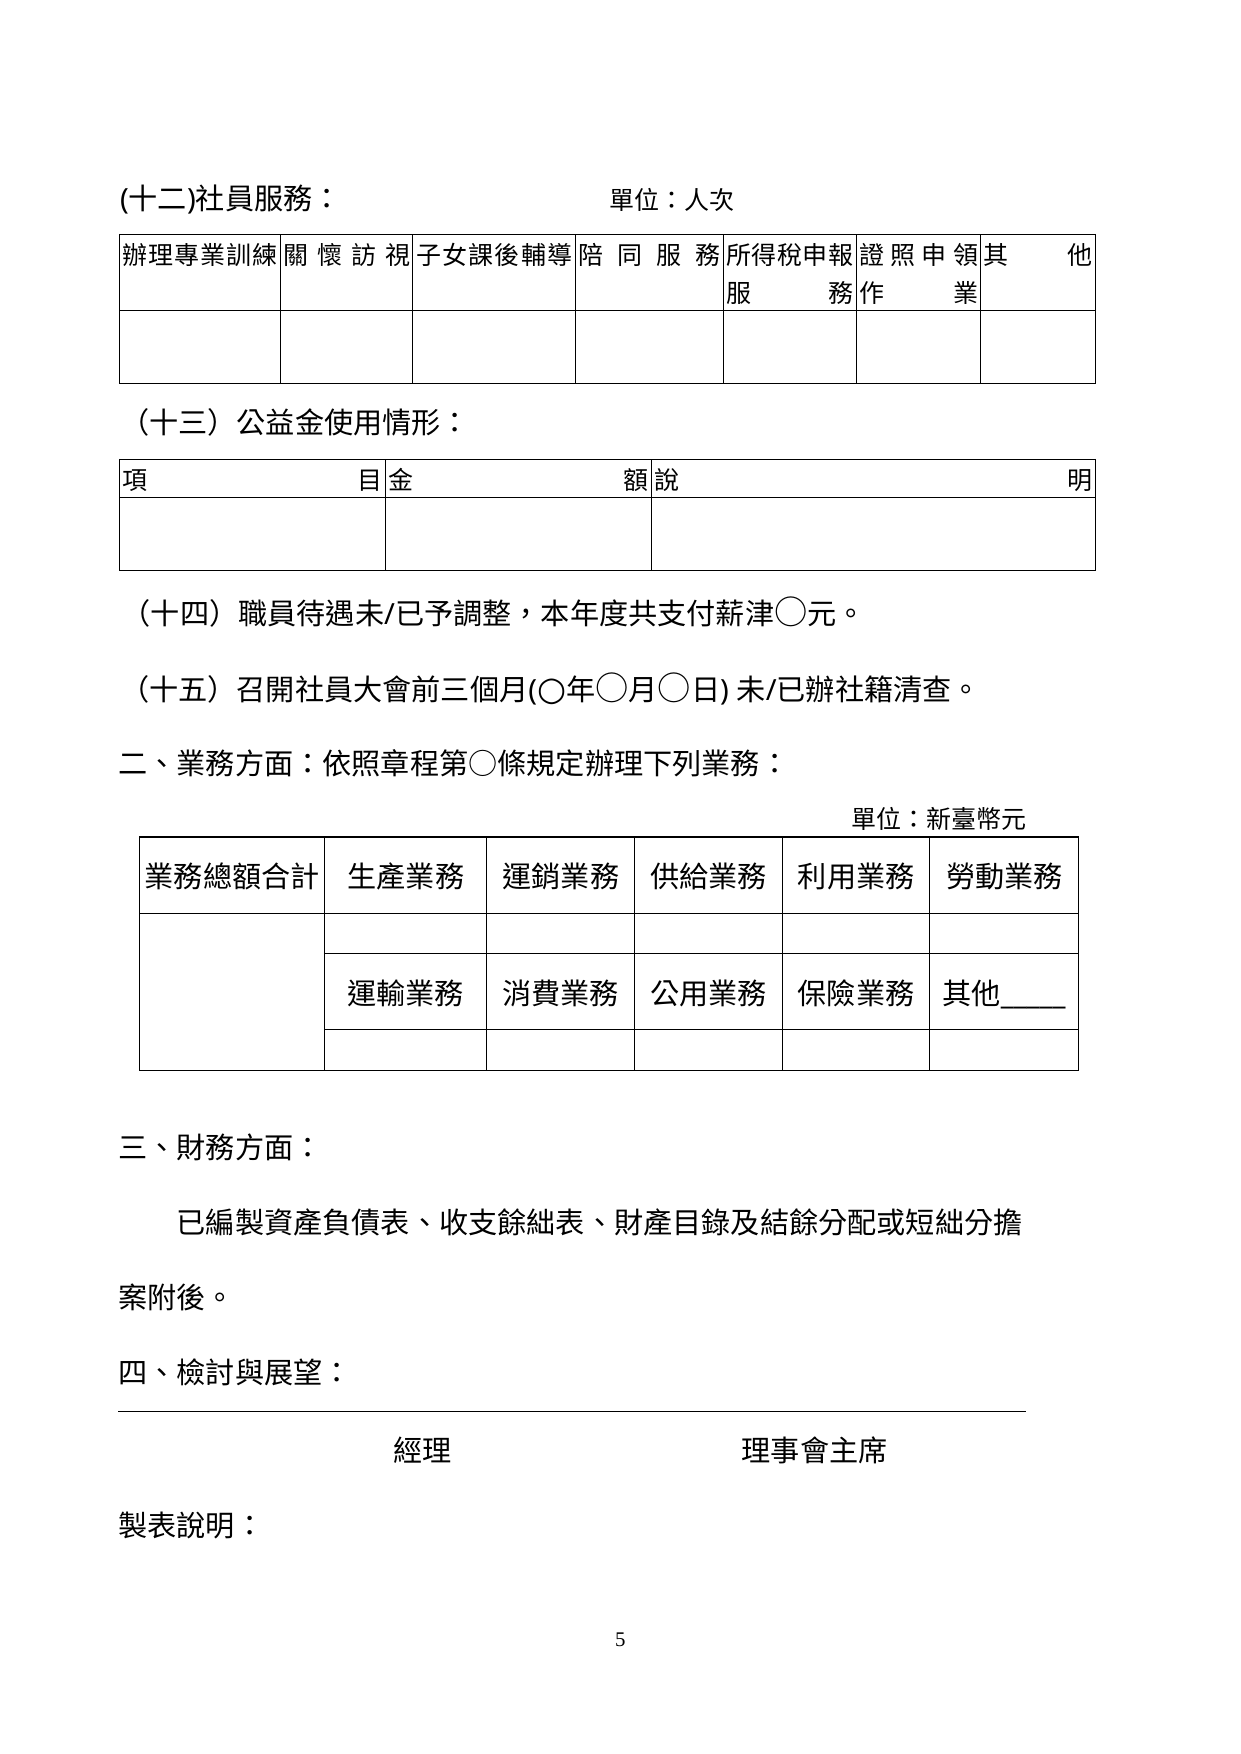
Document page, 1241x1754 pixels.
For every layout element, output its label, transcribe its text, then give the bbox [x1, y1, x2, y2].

table_cell (十二)社員服務： 單位：人次 （十三）公益金使用情形： [118, 156, 1153, 571]
table_header 經理 [115, 1412, 551, 1487]
table_cell [783, 1030, 929, 1070]
text 二、業務方面：依照章程第○條規定辦理下列業務： [118, 724, 1122, 799]
table_cell [325, 1030, 486, 1070]
table_cell [635, 1030, 782, 1070]
text 已編製資產負債表、收支餘絀表、財產目錄及結餘分配或短絀分擔案附後。 [118, 1183, 1026, 1333]
table_cell 消費業務 [487, 954, 634, 1029]
text 三、財務方面： [118, 1108, 1026, 1183]
table_cell 其他_____ [930, 954, 1078, 1029]
table_cell [635, 914, 782, 953]
table_cell （十五）召開社員大會前三個月(○年○月○日) 未/已辦社籍清查。 [118, 648, 1153, 724]
table_cell [140, 914, 324, 1070]
table_cell [981, 311, 1095, 383]
table_cell [120, 311, 280, 383]
table_cell [724, 311, 856, 383]
table_cell [576, 311, 723, 383]
text 四、檢討與展望： [118, 1333, 1026, 1411]
table_header 金額 [386, 460, 651, 497]
table_header 理事會主席 [551, 1412, 986, 1487]
table_cell [413, 311, 575, 383]
table_cell [487, 914, 634, 953]
table_header 業務總額合計 [140, 838, 324, 912]
table_cell [783, 914, 929, 953]
table_cell [487, 1030, 634, 1070]
table_header 供給業務 [635, 838, 782, 912]
table_cell [652, 498, 1095, 570]
table_cell 保險業務 [783, 954, 929, 1029]
text 製表說明： [118, 1487, 1026, 1562]
table_header 其他 [981, 235, 1095, 310]
table_header 生產業務 [325, 838, 486, 912]
table_cell （十四）職員待遇未/已予調整，本年度共支付薪津○元。 [118, 571, 1153, 647]
text 單位：新臺幣元 [143, 799, 1026, 836]
table_header 運銷業務 [487, 838, 634, 912]
table_header 說明 [652, 460, 1095, 497]
table_cell [325, 914, 486, 953]
table_header 子女課後輔導 [413, 235, 575, 310]
table_header 項目 [120, 460, 385, 497]
table_header 關懷訪視 [281, 235, 412, 310]
table_cell [857, 311, 980, 383]
table_header 勞動業務 [930, 838, 1078, 912]
table_cell [386, 498, 651, 570]
table_header 所得稅申報服務 [724, 235, 856, 310]
table_header 利用業務 [783, 838, 929, 912]
table_cell 運輸業務 [325, 954, 486, 1029]
table_cell [930, 914, 1078, 953]
table_header 證照申領作業 [857, 235, 980, 310]
table_cell [281, 311, 412, 383]
table_cell [120, 498, 385, 570]
table_header 辦理專業訓練 [120, 235, 280, 310]
table_cell [930, 1030, 1078, 1070]
table_header 陪同服務 [576, 235, 723, 310]
table_cell 公用業務 [635, 954, 782, 1029]
